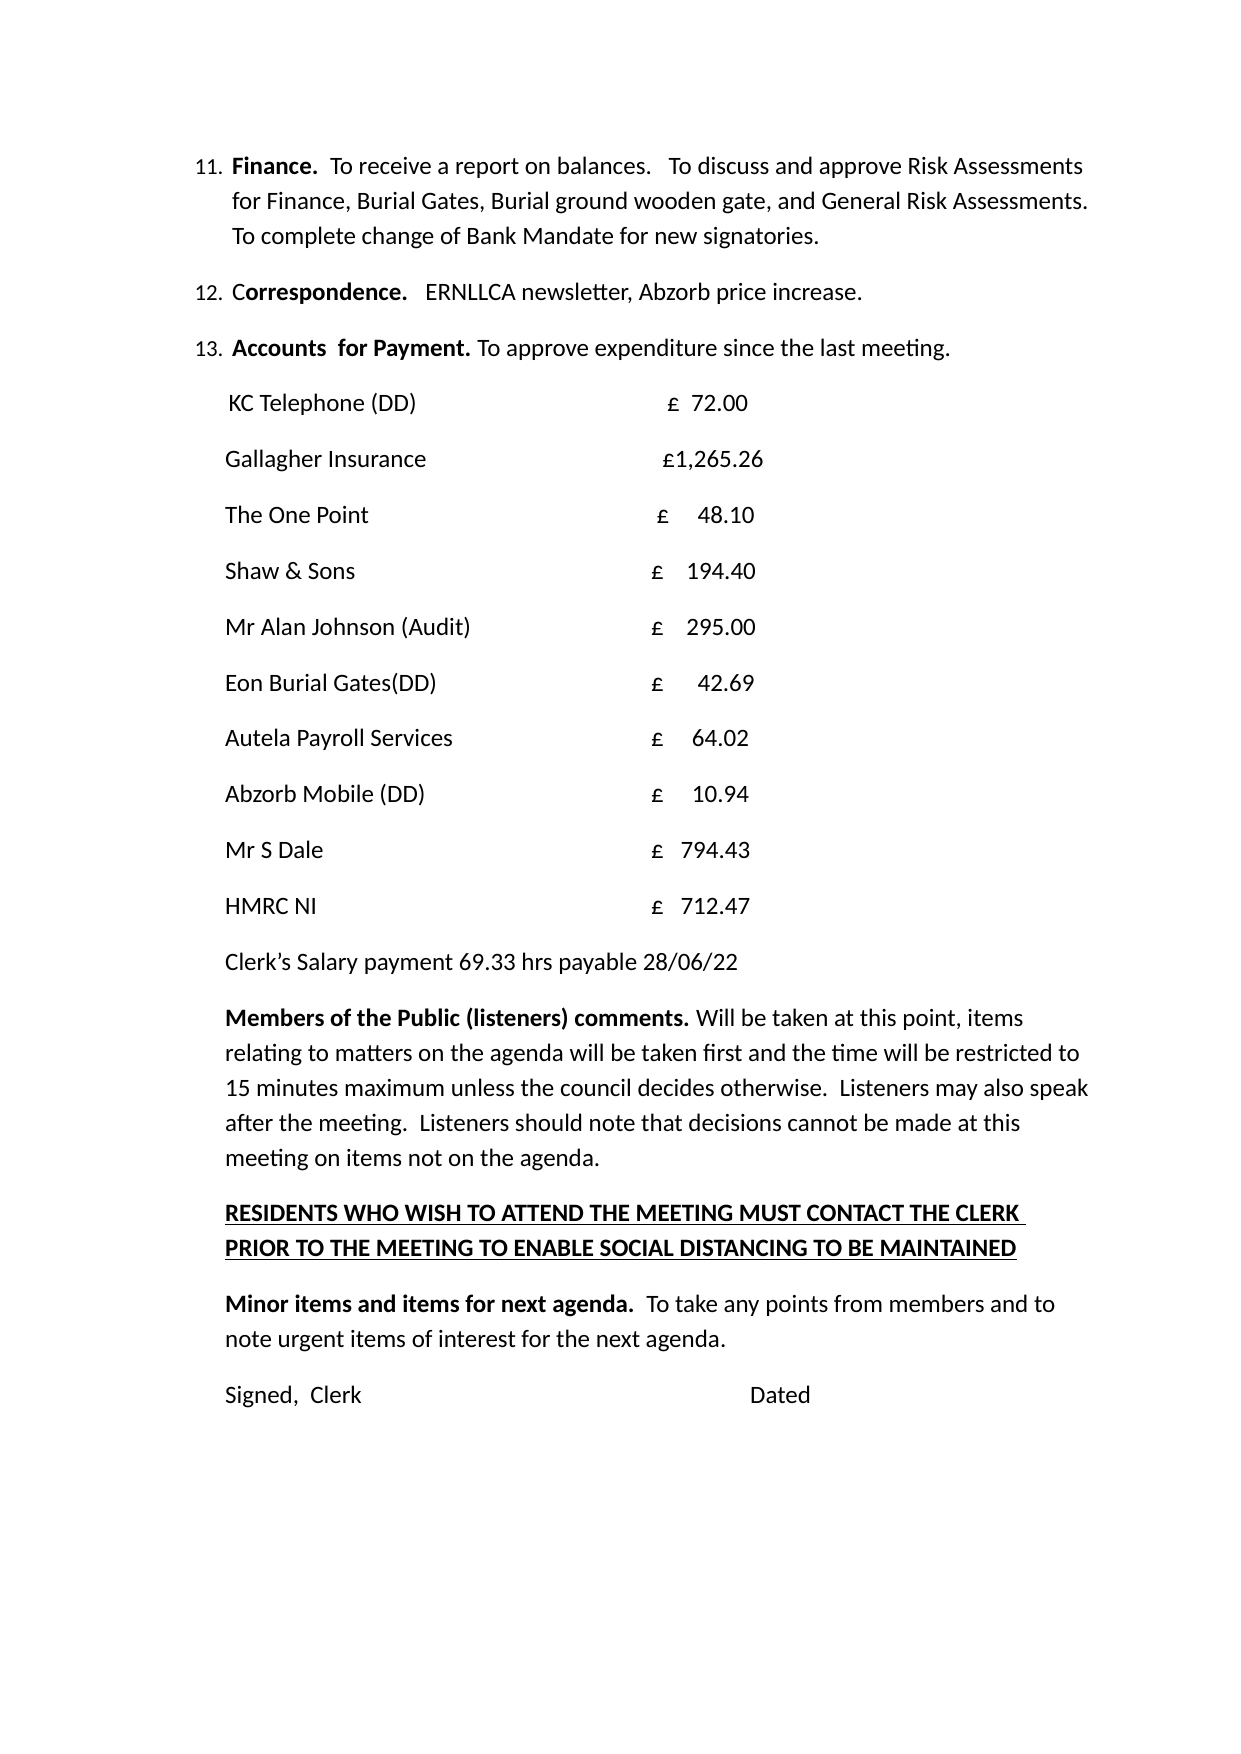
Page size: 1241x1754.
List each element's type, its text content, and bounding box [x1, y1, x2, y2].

list Accounts for Payment. To approve expenditure since the last meeting. [194, 332, 1090, 362]
text KC Telephone (DD) £ 72.00 [194, 387, 1090, 418]
list Signed, Clerk Dated [225, 1379, 1090, 1410]
text Mr S Dale £ 794.43 [225, 834, 1090, 865]
text RESIDENTS WHO WISH TO ATTEND THE MEETING MUST CONTACT THE CLERK PRIOR TO THE MEETING TO ENABLE SOCIAL DISTANCING TO BE MAINTAINED [225, 1197, 1090, 1263]
text Abzorb Mobile (DD) £ 10.94 [225, 778, 1090, 809]
text Clerk’s Salary payment 69.33 hrs payable 28/06/22 [225, 946, 1090, 976]
list Minor items and items for next agenda. To take any points from members and to note urgent items of interest for the next agenda. [225, 1288, 1090, 1354]
list Correspondence. ERNLLCA newsletter, Abzorb price increase. [194, 276, 1090, 306]
text Mr Alan Johnson (Audit) £ 295.00 [225, 611, 1090, 641]
text Eon Burial Gates(DD) £ 42.69 [225, 667, 1090, 697]
text Members of the Public (listeners) comments. Will be taken at this point, items relating to matters on the agenda will be taken first and the time will be restricted to 15 minutes maximum unless the council decides otherwise. Listeners may also speak after the meeting. Listeners should note that decisions cannot be made at this meeting on items not on the agenda. [225, 1002, 1090, 1172]
text Autela Payroll Services £ 64.02 [225, 722, 1090, 753]
text HMRC NI £ 712.47 [225, 890, 1090, 921]
text The One Point £ 48.10 [225, 499, 1090, 530]
text Gallagher Insurance £1,265.26 [225, 443, 1090, 474]
list Finance. To receive a report on balances. To discuss and approve Risk Assessments for Finance, Burial Gates, Burial ground wooden gate, and General Risk Assessments. To complete change of Bank Mandate for new signatories. [194, 150, 1090, 251]
text Shaw & Sons £ 194.40 [225, 555, 1090, 586]
